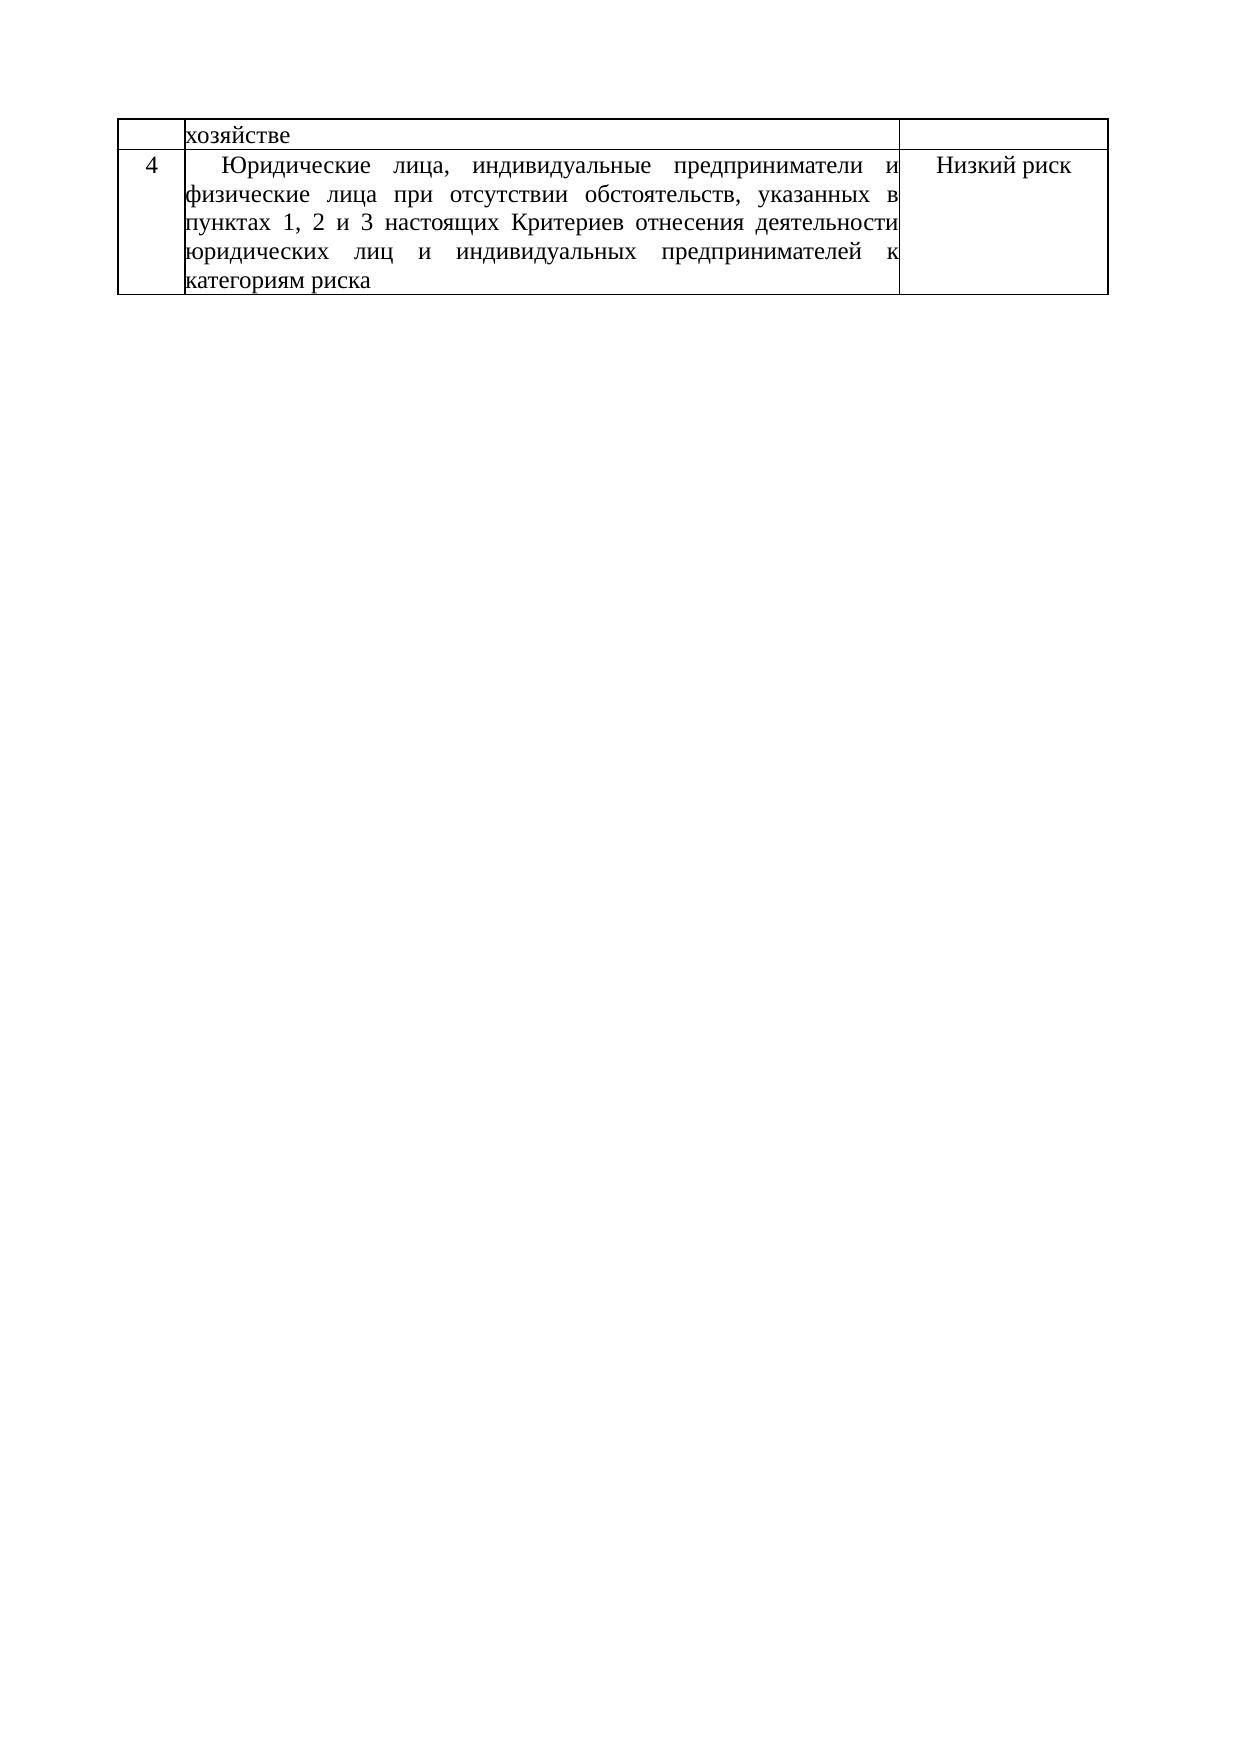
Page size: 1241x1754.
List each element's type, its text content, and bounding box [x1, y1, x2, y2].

table_cell Низкий риск [900, 150, 1107, 294]
table_cell 4 [119, 150, 184, 294]
table_cell Юридические лица, индивидуальные предприниматели и физические лица при отсутствии обстоятельств, указанных в пунктах 1, 2 и 3 настоящих Критериев отнесения деятельности юридических лиц и индивидуальных предпринимателей к категориям риска [186, 150, 899, 294]
table_cell [119, 120, 184, 148]
table_cell хозяйстве [186, 120, 899, 148]
table_cell [900, 120, 1107, 148]
